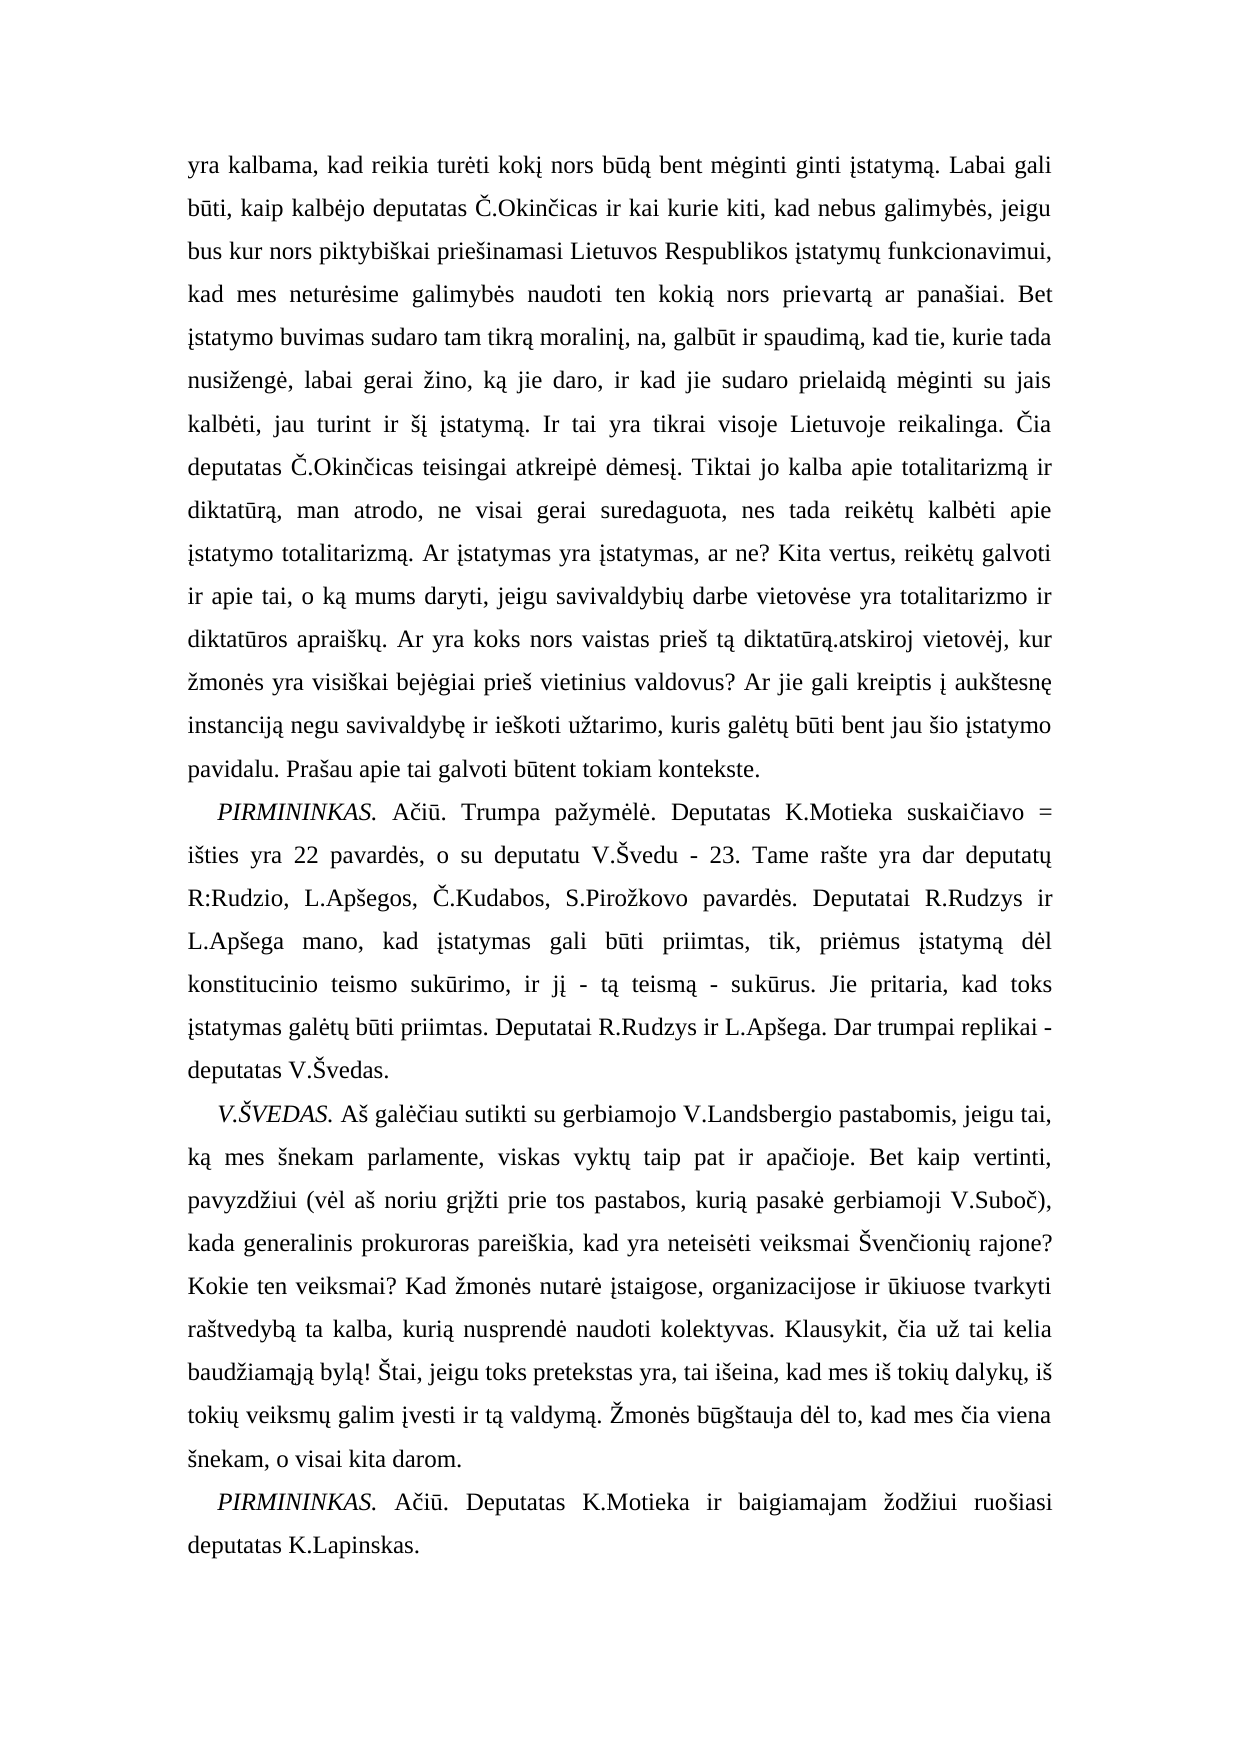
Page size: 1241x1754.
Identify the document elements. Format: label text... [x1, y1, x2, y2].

text PIRMININKAS. Ačiū. Trumpa pažymėlė. Deputatas K.Motieka suskai­čiavo = išties yra 22 pavardės, o su deputatu V.Švedu - 23. Tame rašte yra dar deputatų R:Rudzio, L.Apšegos, Č.Kudabos, S.Pirožkovo pavardės. De­putatai R.Rudzys ir L.Apšega mano, kad įstatymas gali būti priimtas, tik, priėmus įstatymą dėl konstitucinio teismo sukūrimo, ir jį - tą teismą - su­kūrus. Jie pritaria, kad toks įstatymas galėtų būti priimtas. Deputatai R.Ru­dzys ir L.Apšega. Dar trumpai replikai - deputatas V.Švedas. [187, 797, 1053, 1084]
text yra kalbama, kad reikia turėti kokį nors būdą bent mėginti ginti įstatymą. Labai gali būti, kaip kalbėjo deputatas Č.Okinčicas ir kai kurie kiti, kad nebus galimybės, jeigu bus kur nors piktybiškai priešinamasi Lietuvos Respublikos įstatymų funkcionavimui, kad mes neturėsime galimybės naudoti ten kokią nors prie­vartą ar panašiai. Bet įstatymo buvimas sudaro tam tikrą moralinį, na, galbūt ir spaudimą, kad tie, kurie tada nusižengė, labai gerai žino, ką jie daro, ir kad jie sudaro prielaidą mėginti su jais kalbėti, jau turint ir šį įstatymą. Ir tai yra tikrai visoje Lietuvoje reikalinga. Čia deputatas Č.Okinčicas teisingai at­kreipė dėmesį. Tiktai jo kalba apie totalitarizmą ir diktatūrą, man atrodo, ne visai gerai suredaguota, nes tada reikėtų kalbėti apie įstatymo totalitarizmą. Ar įstatymas yra įstatymas, ar ne? Kita vertus, reikėtų galvoti ir apie tai, o ką mums daryti, jeigu savivaldybių darbe vietovėse yra totalitarizmo ir diktatū­ros apraiškų. Ar yra koks nors vaistas prieš tą diktatūrą.atskiroj vietovėj, kur žmonės yra visiškai bejėgiai prieš vietinius valdovus? Ar jie gali kreiptis į aukštesnę instanciją negu savivaldybę ir ieškoti užtarimo, kuris galėtų būti bent jau šio įstatymo pavidalu. Prašau apie tai galvoti būtent tokiam kon­tekste. [187, 150, 1053, 782]
text V.ŠVEDAS. Aš galėčiau sutikti su gerbiamojo V.Landsbergio pastabomis, jeigu tai, ką mes šnekam parlamente, viskas vyktų taip pat ir apačioje. Bet kaip vertinti, pavyzdžiui (vėl aš noriu grįžti prie tos pastabos, kurią pasakė gerbiamoji V.Suboč), kada generalinis prokuroras pareiškia, kad yra netei­sėti veiksmai Švenčionių rajone? Kokie ten veiksmai? Kad žmonės nutarė įstaigose, organizacijose ir ūkiuose tvarkyti raštvedybą ta kalba, kurią nu­sprendė naudoti kolektyvas. Klausykit, čia už tai kelia baudžiamąją bylą! Štai, jeigu toks pretekstas yra, tai išeina, kad mes iš tokių dalykų, iš tokių veiksmų galim įvesti ir tą valdymą. Žmonės būgštauja dėl to, kad mes čia viena šnekam, o visai kita darom. [187, 1099, 1053, 1472]
text PIRMININKAS. Ačiū. Deputatas K.Motieka ir baigiamajam žodžiui ruo­šiasi deputatas K.Lapinskas. [187, 1487, 1053, 1559]
